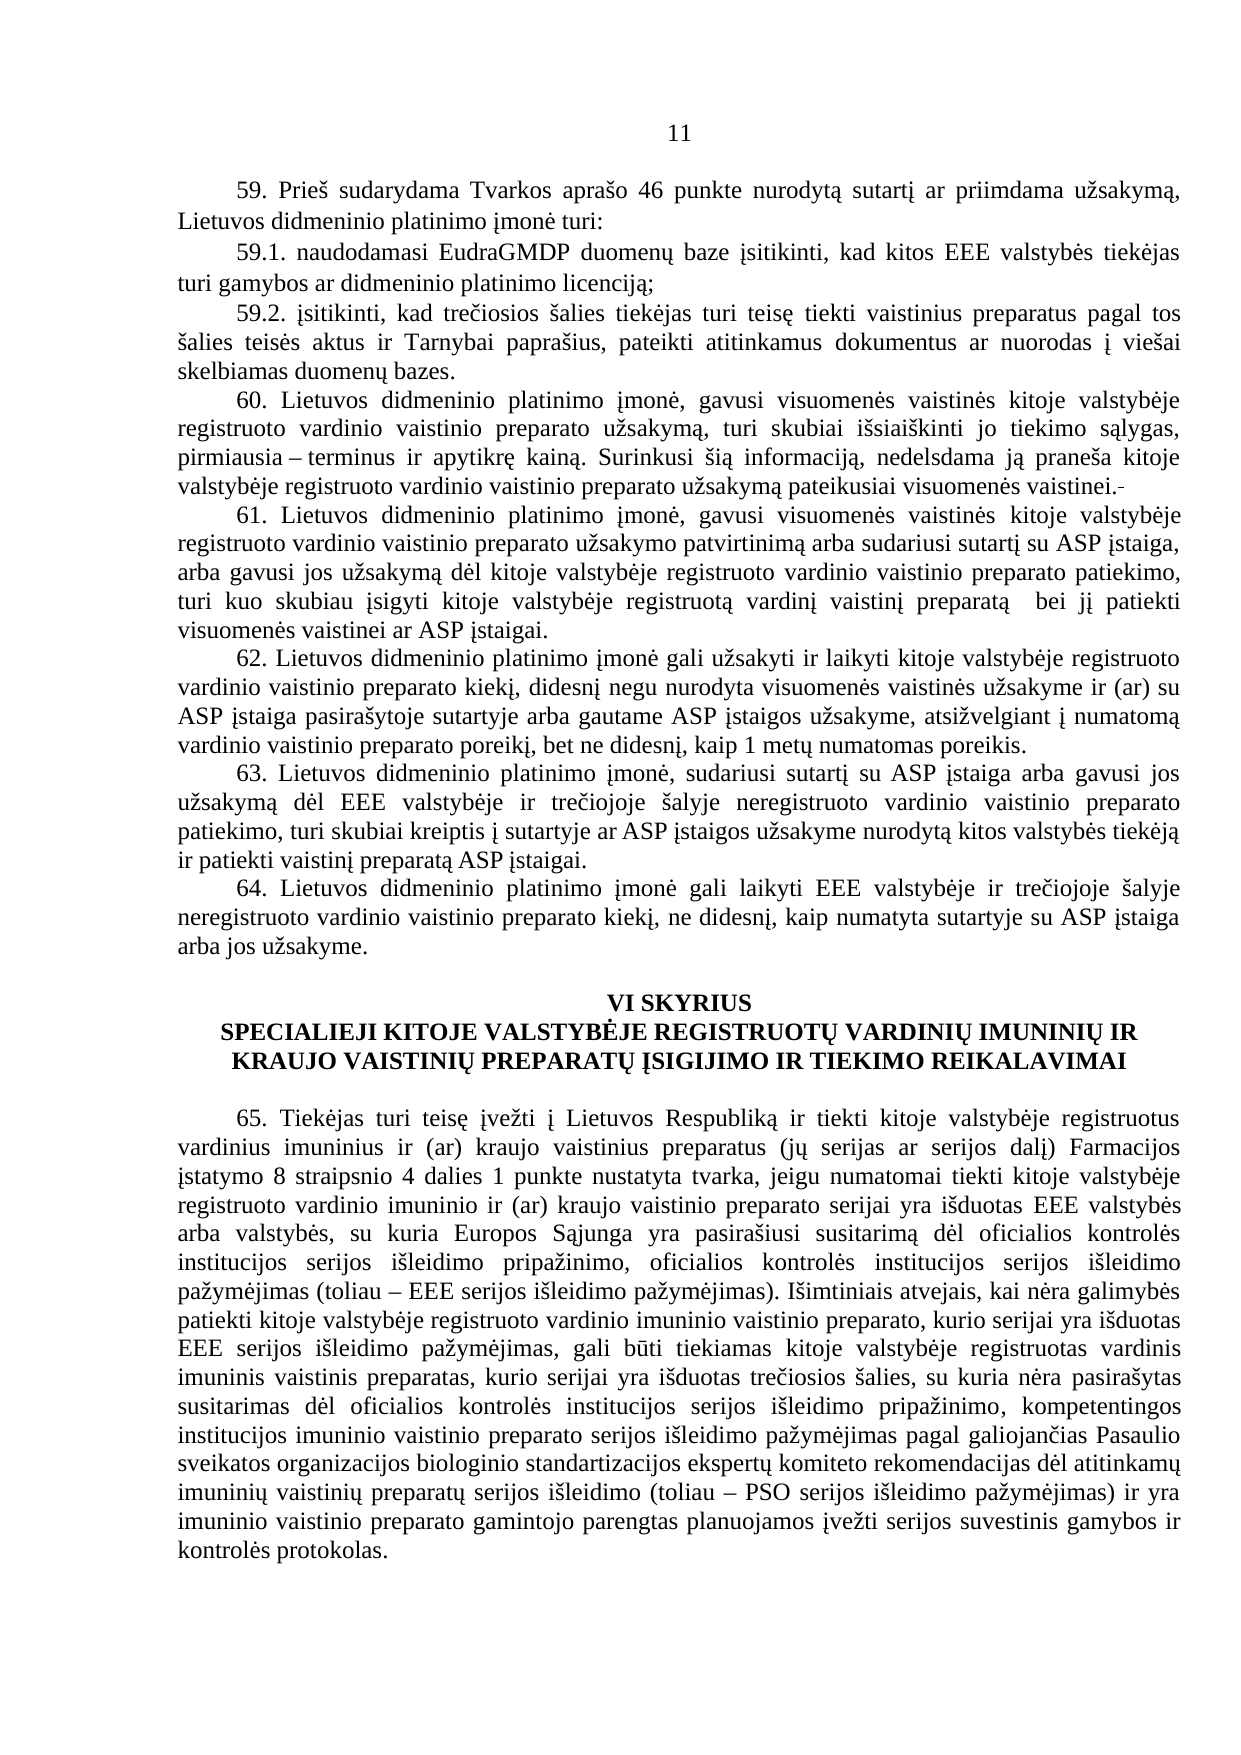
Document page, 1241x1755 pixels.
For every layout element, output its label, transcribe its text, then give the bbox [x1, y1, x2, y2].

text 60. Lietuvos didmeninio platinimo įmonė, gavusi visuomenės vaistinės kitoje valstybėje registruoto vardinio vaistinio preparato užsakymą, turi skubiai išsiaiškinti jo tiekimo sąlygas, pirmiausia – terminus ir apytikrę kainą. Surinkusi šią informaciją, nedelsdama ją praneša kitoje valstybėje registruoto vardinio vaistinio preparato užsakymą pateikusiai visuomenės vaistinei. [177, 385, 1181, 500]
text 65. Tiekėjas turi teisę įvežti į Lietuvos Respubliką ir tiekti kitoje valstybėje registruotus vardinius imuninius ir (ar) kraujo vaistinius preparatus (jų serijas ar serijos dalį) Farmacijos įstatymo 8 straipsnio 4 dalies 1 punkte nustatyta tvarka, jeigu numatomai tiekti kitoje valstybėje registruoto vardinio imuninio ir (ar) kraujo vaistinio preparato serijai yra išduotas EEE valstybės arba valstybės, su kuria Europos Sąjunga yra pasirašiusi susitarimą dėl oficialios kontrolės institucijos serijos išleidimo pripažinimo, oficialios kontrolės institucijos serijos išleidimo pažymėjimas (toliau – EEE serijos išleidimo pažymėjimas). Išimtiniais atvejais, kai nėra galimybės patiekti kitoje valstybėje registruoto vardinio imuninio vaistinio preparato, kurio serijai yra išduotas EEE serijos išleidimo pažymėjimas, gali būti tiekiamas kitoje valstybėje registruotas vardinis imuninis vaistinis preparatas, kurio serijai yra išduotas trečiosios šalies, su kuria nėra pasirašytas susitarimas dėl oficialios kontrolės institucijos serijos išleidimo pripažinimo, kompetentingos institucijos imuninio vaistinio preparato serijos išleidimo pažymėjimas pagal galiojančias Pasaulio sveikatos organizacijos biologinio standartizacijos ekspertų komiteto rekomendacijas dėl atitinkamų imuninių vaistinių preparatų serijos išleidimo (toliau – PSO serijos išleidimo pažymėjimas) ir yra imuninio vaistinio preparato gamintojo parengtas planuojamos įvežti serijos suvestinis gamybos ir kontrolės protokolas. [177, 1103, 1181, 1563]
text 62. Lietuvos didmeninio platinimo įmonė gali užsakyti ir laikyti kitoje valstybėje registruoto vardinio vaistinio preparato kiekį, didesnį negu nurodyta visuomenės vaistinės užsakyme ir (ar) su ASP įstaiga pasirašytoje sutartyje arba gautame ASP įstaigos užsakyme, atsižvelgiant į numatomą vardinio vaistinio preparato poreikį, bet ne didesnį, kaip 1 metų numatomas poreikis. [177, 643, 1181, 758]
text SPECIALIEJI KITOJE VALSTYBĖJE REGISTRUOTŲ VARDINIŲ IMUNINIŲ IR KRAUJO VAISTINIŲ PREPARATŲ ĮSIGIJIMO IR TIEKIMO REIKALAVIMAI [177, 1017, 1181, 1075]
text 61. Lietuvos didmeninio platinimo įmonė, gavusi visuomenės vaistinės kitoje valstybėje registruoto vardinio vaistinio preparato užsakymo patvirtinimą arba sudariusi sutartį su ASP įstaiga, arba gavusi jos užsakymą dėl kitoje valstybėje registruoto vardinio vaistinio preparato patiekimo, turi kuo skubiau įsigyti kitoje valstybėje registruotą vardinį vaistinį preparatą bei jį patiekti visuomenės vaistinei ar ASP įstaigai. [177, 500, 1181, 643]
text 63. Lietuvos didmeninio platinimo įmonė, sudariusi sutartį su ASP įstaiga arba gavusi jos užsakymą dėl EEE valstybėje ir trečiojoje šalyje neregistruoto vardinio vaistinio preparato patiekimo, turi skubiai kreiptis į sutartyje ar ASP įstaigos užsakyme nurodytą kitos valstybės tiekėją ir patiekti vaistinį preparatą ASP įstaigai. [177, 758, 1181, 873]
text 59.1. naudodamasi EudraGMDP duomenų baze įsitikinti, kad kitos EEE valstybės tiekėjas turi gamybos ar didmeninio platinimo licenciją; [177, 237, 1181, 297]
text 59. Prieš sudarydama Tvarkos aprašo 46 punkte nurodytą sutartį ar priimdama užsakymą, Lietuvos didmeninio platinimo įmonė turi: [177, 176, 1181, 235]
text 64. Lietuvos didmeninio platinimo įmonė gali laikyti EEE valstybėje ir trečiojoje šalyje neregistruoto vardinio vaistinio preparato kiekį, ne didesnį, kaip numatyta sutartyje su ASP įstaiga arba jos užsakyme. [177, 873, 1181, 960]
text VI SKYRIUS [177, 988, 1181, 1017]
text 59.2. įsitikinti, kad trečiosios šalies tiekėjas turi teisę tiekti vaistinius preparatus pagal tos šalies teisės aktus ir Tarnybai paprašius, pateikti atitinkamus dokumentus ar nuorodas į viešai skelbiamas duomenų bazes. [177, 298, 1181, 385]
